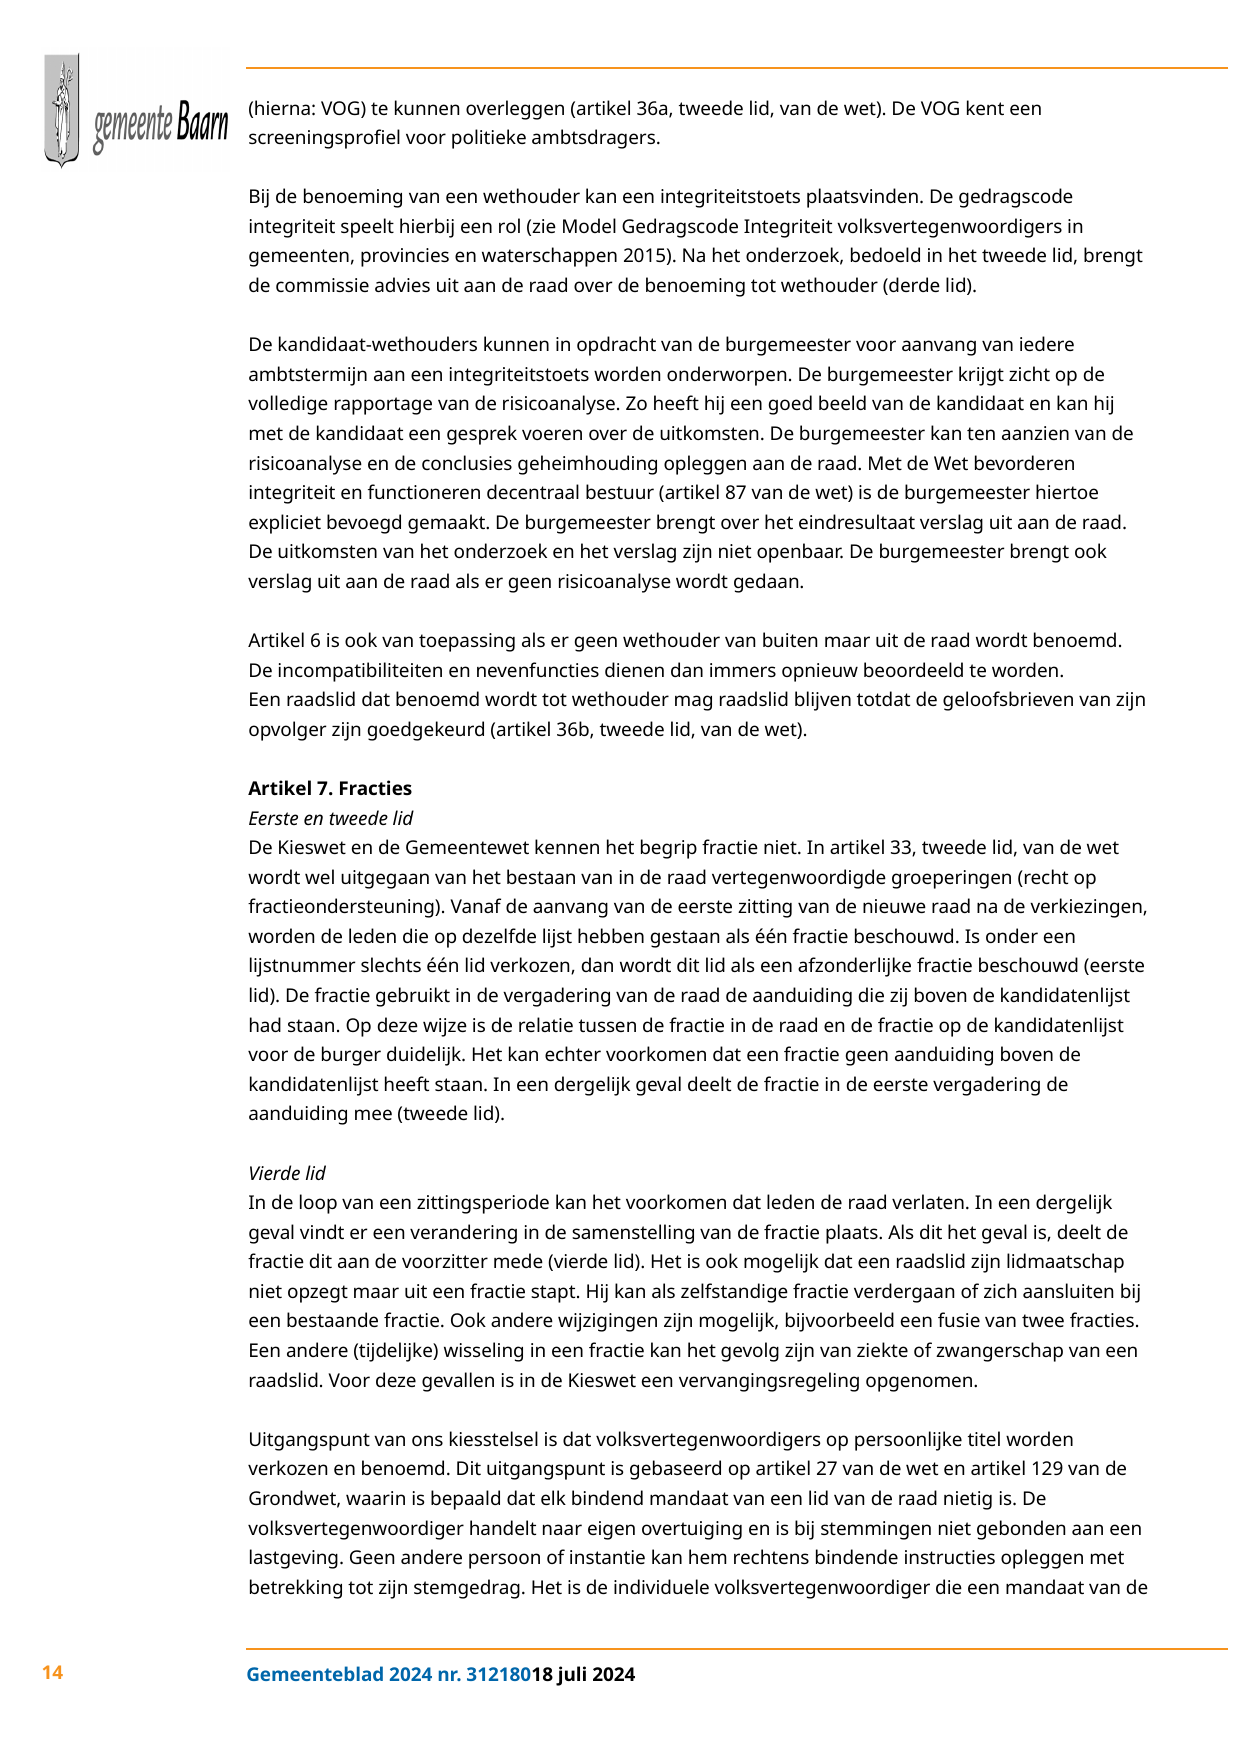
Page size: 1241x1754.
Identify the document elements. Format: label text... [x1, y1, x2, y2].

text In de loop van een zittingsperiode kan het voorkomen dat leden de raad verlaten. In een dergelijk geval vindt er een verandering in de samenstelling van de fractie plaats. Als dit het geval is, deelt de fractie dit aan de voorzitter mede (vierde lid). Het is ook mogelijk dat een raadslid zijn lidmaatschap niet opzegt maar uit een fractie stapt. Hij kan als zelfstandige fractie verdergaan of zich aansluiten bij een bestaande fractie. Ook andere wijzigingen zijn mogelijk, bijvoorbeeld een fusie van twee fracties. Een andere (tijdelijke) wisseling in een fractie kan het gevolg zijn van ziekte of zwangerschap van een raadslid. Voor deze gevallen is in de Kieswet een vervangingsregeling opgenomen. [248, 1189, 1152, 1393]
text Artikel 6 is ook van toepassing als er geen wethouder van buiten maar uit de raad wordt benoemd. De incompatibiliteiten en nevenfuncties dienen dan immers opnieuw beoordeeld te worden. [248, 627, 1152, 683]
text Eerste en tweede lid [248, 805, 1152, 831]
text (hierna: VOG) te kunnen overleggen (artikel 36a, tweede lid, van de wet). De VOG kent een screeningsprofiel voor politieke ambtsdragers. [248, 95, 1152, 150]
picture [41, 47, 231, 172]
text Een raadslid dat benoemd wordt tot wethouder mag raadslid blijven totdat de geloofsbrieven van zijn opvolger zijn goedgekeurd (artikel 36b, tweede lid, van de wet). [248, 686, 1152, 742]
text Bij de benoeming van een wethouder kan een integriteitstoets plaatsvinden. De gedragscode integriteit speelt hierbij een rol (zie Model Gedragscode Integriteit volksvertegenwoordigers in gemeenten, provincies en waterschappen 2015). Na het onderzoek, bedoeld in het tweede lid, brengt de commissie advies uit aan de raad over de benoeming tot wethouder (derde lid). [248, 183, 1152, 298]
text Artikel 7. Fracties [248, 775, 1152, 801]
text De Kieswet en de Gemeentewet kennen het begrip fractie niet. In artikel 33, tweede lid, van de wet wordt wel uitgegaan van het bestaan van in de raad vertegenwoordigde groeperingen (recht op fractieondersteuning). Vanaf de aanvang van de eerste zitting van de nieuwe raad na de verkiezingen, worden de leden die op dezelfde lijst hebben gestaan als één fractie beschouwd. Is onder een lijstnummer slechts één lid verkozen, dan wordt dit lid als een afzonderlijke fractie beschouwd (eerste lid). De fractie gebruikt in de vergadering van de raad de aanduiding die zij boven de kandidatenlijst had staan. Op deze wijze is de relatie tussen de fractie in de raad en de fractie op de kandidatenlijst voor de burger duidelijk. Het kan echter voorkomen dat een fractie geen aanduiding boven de kandidatenlijst heeft staan. In een dergelijk geval deelt de fractie in de eerste vergadering de aanduiding mee (tweede lid). [248, 834, 1152, 1126]
text Uitgangspunt van ons kiesstelsel is dat volksvertegenwoordigers op persoonlijke titel worden verkozen en benoemd. Dit uitgangspunt is gebaseerd op artikel 27 van de wet en artikel 129 van de Grondwet, waarin is bepaald dat elk bindend mandaat van een lid van de raad nietig is. De volksvertegenwoordiger handelt naar eigen overtuiging en is bij stemmingen niet gebonden aan een lastgeving. Geen andere persoon of instantie kan hem rechtens bindende instructies opleggen met betrekking tot zijn stemgedrag. Het is de individuele volksvertegenwoordiger die een mandaat van de [248, 1426, 1152, 1600]
text De kandidaat-wethouders kunnen in opdracht van de burgemeester voor aanvang van iedere ambtstermijn aan een integriteitstoets worden onderworpen. De burgemeester krijgt zicht op de volledige rapportage van de risicoanalyse. Zo heeft hij een goed beeld van de kandidaat en kan hij met de kandidaat een gesprek voeren over de uitkomsten. De burgemeester kan ten aanzien van de risicoanalyse en de conclusies geheimhouding opleggen aan de raad. Met de Wet bevorderen integriteit en functioneren decentraal bestuur (artikel 87 van de wet) is de burgemeester hiertoe expliciet bevoegd gemaakt. De burgemeester brengt over het eindresultaat verslag uit aan de raad. De uitkomsten van het onderzoek en het verslag zijn niet openbaar. De burgemeester brengt ook verslag uit aan de raad als er geen risicoanalyse wordt gedaan. [248, 331, 1152, 594]
text Vierde lid [248, 1160, 1152, 1186]
